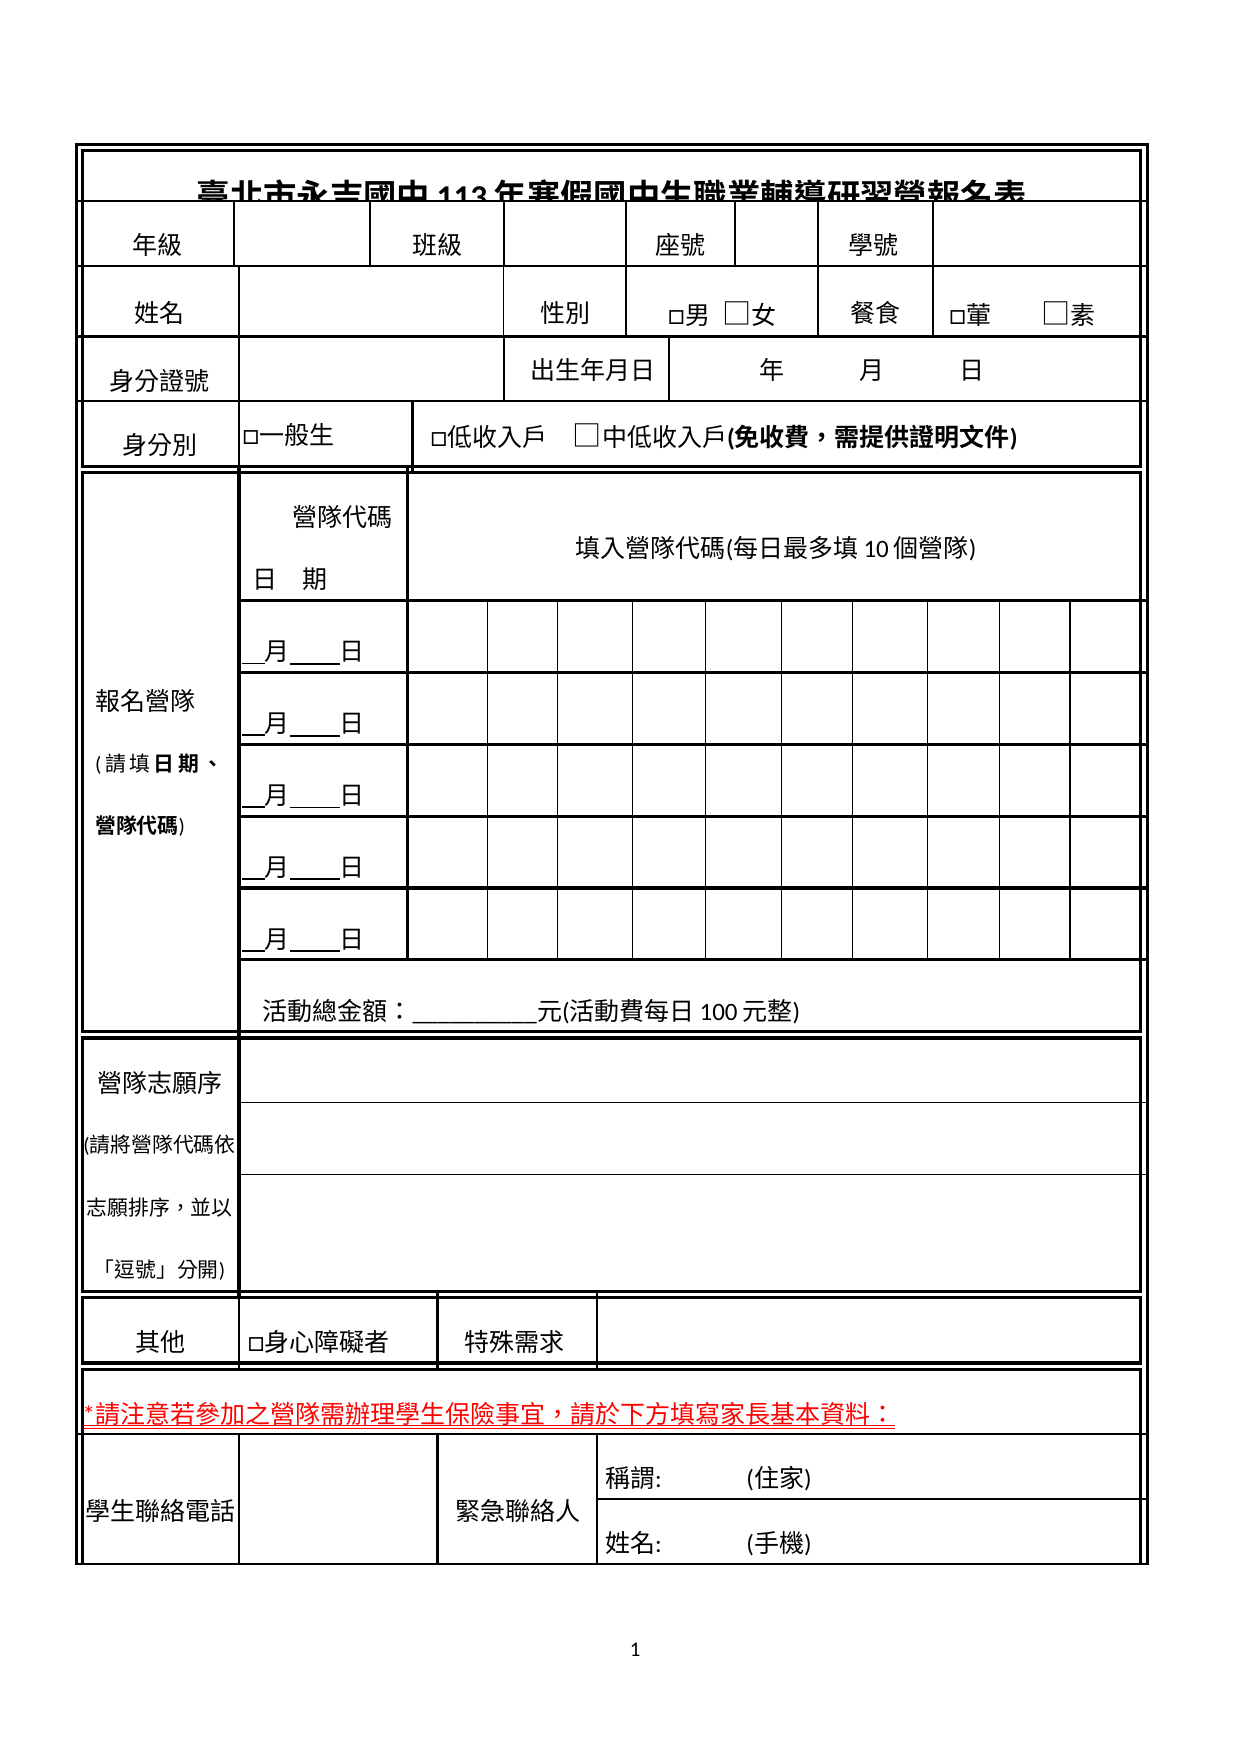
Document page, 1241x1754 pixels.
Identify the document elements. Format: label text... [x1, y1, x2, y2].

table_cell [409, 746, 487, 814]
table_cell [240, 338, 503, 400]
table_cell [782, 674, 852, 743]
table_cell 月 日 [241, 746, 406, 814]
table_cell [1000, 890, 1069, 958]
table_cell [241, 1030, 1144, 1102]
table_cell [782, 818, 852, 886]
table_cell 出生年月日 [505, 338, 668, 400]
table_cell [928, 890, 999, 958]
table_cell [558, 890, 632, 958]
table_cell □低收入戶 □中低收入戶(免收費，需提供證明文件) [414, 402, 1139, 464]
table_cell 月 日 [241, 674, 406, 743]
table_cell [633, 890, 705, 958]
table_cell [1000, 602, 1069, 671]
table_cell 班級 [371, 202, 503, 265]
table_cell [1071, 746, 1139, 814]
table_cell [1071, 890, 1139, 958]
table_cell *請注意若參加之營隊需辦理學生保險事宜，請於下方填寫家長基本資料： [80, 1361, 238, 1433]
table_cell [782, 602, 852, 671]
table_cell [853, 890, 927, 958]
table_cell [241, 1040, 1139, 1102]
table_cell [928, 746, 999, 814]
table_cell [853, 818, 927, 886]
table_cell □葷 □素 [934, 267, 1139, 335]
table_cell [1071, 602, 1139, 671]
table_cell □一般生 [240, 402, 411, 464]
table_cell [736, 202, 817, 265]
table_cell [235, 202, 369, 265]
table_cell [706, 602, 781, 671]
table_cell *請注意若參加之營隊需辦理學生保險事宜，請於下方填寫家長基本資料： [84, 1371, 1139, 1433]
table_cell [633, 746, 705, 814]
table_cell [1000, 674, 1069, 743]
table_cell [853, 674, 927, 743]
table_cell [558, 818, 632, 886]
table_cell [928, 602, 999, 671]
table_cell 營隊代碼 日 期 [241, 474, 406, 599]
table_cell [706, 746, 781, 814]
table_cell [598, 1290, 1144, 1361]
table_cell □男 □女 [627, 267, 817, 335]
table_cell [409, 818, 487, 886]
table_cell [706, 818, 781, 886]
table_cell [706, 674, 781, 743]
table_cell [706, 890, 781, 958]
table_cell [558, 602, 632, 671]
table_cell 身分別 [84, 402, 238, 464]
table_cell 報名營隊 (請填日期、營隊代碼) [80, 465, 237, 1030]
table_cell 月 日 [241, 890, 406, 958]
table_cell [1071, 818, 1139, 886]
table_cell [241, 1175, 1139, 1289]
table_cell 身分證號 [84, 338, 238, 400]
table_cell [633, 818, 705, 886]
table_cell [488, 890, 557, 958]
table_cell 學號 [819, 202, 932, 265]
table_cell 姓名: (手機) [598, 1500, 1139, 1562]
table_cell [409, 602, 487, 671]
table_cell 年 月 日 [670, 338, 1139, 400]
table_cell 特殊需求 [439, 1299, 596, 1361]
table_cell 餐食 [819, 267, 932, 335]
table_cell 月 日 [241, 818, 406, 886]
table_cell 填入營隊代碼(每日最多填10個營隊) [414, 465, 1144, 599]
table_cell 座號 [627, 202, 734, 265]
table_cell [240, 1435, 436, 1562]
table_cell 姓名 [84, 267, 238, 335]
table_cell □身心障礙者 [240, 1299, 436, 1361]
table_cell 緊急聯絡人 [439, 1435, 596, 1562]
table_cell [928, 674, 999, 743]
table_cell 學生聯絡電話 [84, 1435, 238, 1562]
table_cell 性別 [504, 267, 625, 335]
table_cell 其他 [84, 1299, 238, 1361]
table_cell [853, 602, 927, 671]
table_cell [488, 674, 557, 743]
table_cell [853, 746, 927, 814]
table_cell [488, 746, 557, 814]
table_cell [1000, 746, 1069, 814]
table_cell [505, 202, 625, 265]
table_cell [241, 1103, 1139, 1174]
table_cell [1000, 818, 1069, 886]
table_cell [488, 818, 557, 886]
table_cell [934, 202, 1139, 265]
table_cell [928, 818, 999, 886]
table_cell [558, 674, 632, 743]
table_cell 填入營隊代碼(每日最多填10個營隊) [409, 474, 1139, 599]
table_cell [488, 602, 557, 671]
table_cell [633, 602, 705, 671]
table_cell [598, 1299, 1139, 1361]
table_cell 稱謂: (住家) [598, 1435, 1139, 1498]
table_cell [409, 674, 487, 743]
table_cell 營隊志願序 (請將營隊代碼依志願排序，並以「逗號」分開) [80, 1030, 237, 1289]
table_cell [558, 746, 632, 814]
table_cell 月 日 [241, 602, 406, 671]
table_cell 活動總金額：__________元(活動費每日100元整) [241, 961, 1139, 1030]
table_header 臺北市永吉國中113年寒假國中生職業輔導研習營報名表 [80, 146, 1144, 200]
table_cell 其他 [80, 1290, 237, 1361]
table_cell *請注意若參加之營隊需辦理學生保險事宜，請於下方填寫家長基本資料： [598, 1361, 1144, 1433]
table_cell [240, 267, 503, 335]
table_cell [633, 674, 705, 743]
table_cell [1071, 674, 1139, 743]
table_cell [782, 890, 852, 958]
table_cell 年級 [84, 202, 233, 265]
table_cell [409, 890, 487, 958]
table_cell [782, 746, 852, 814]
